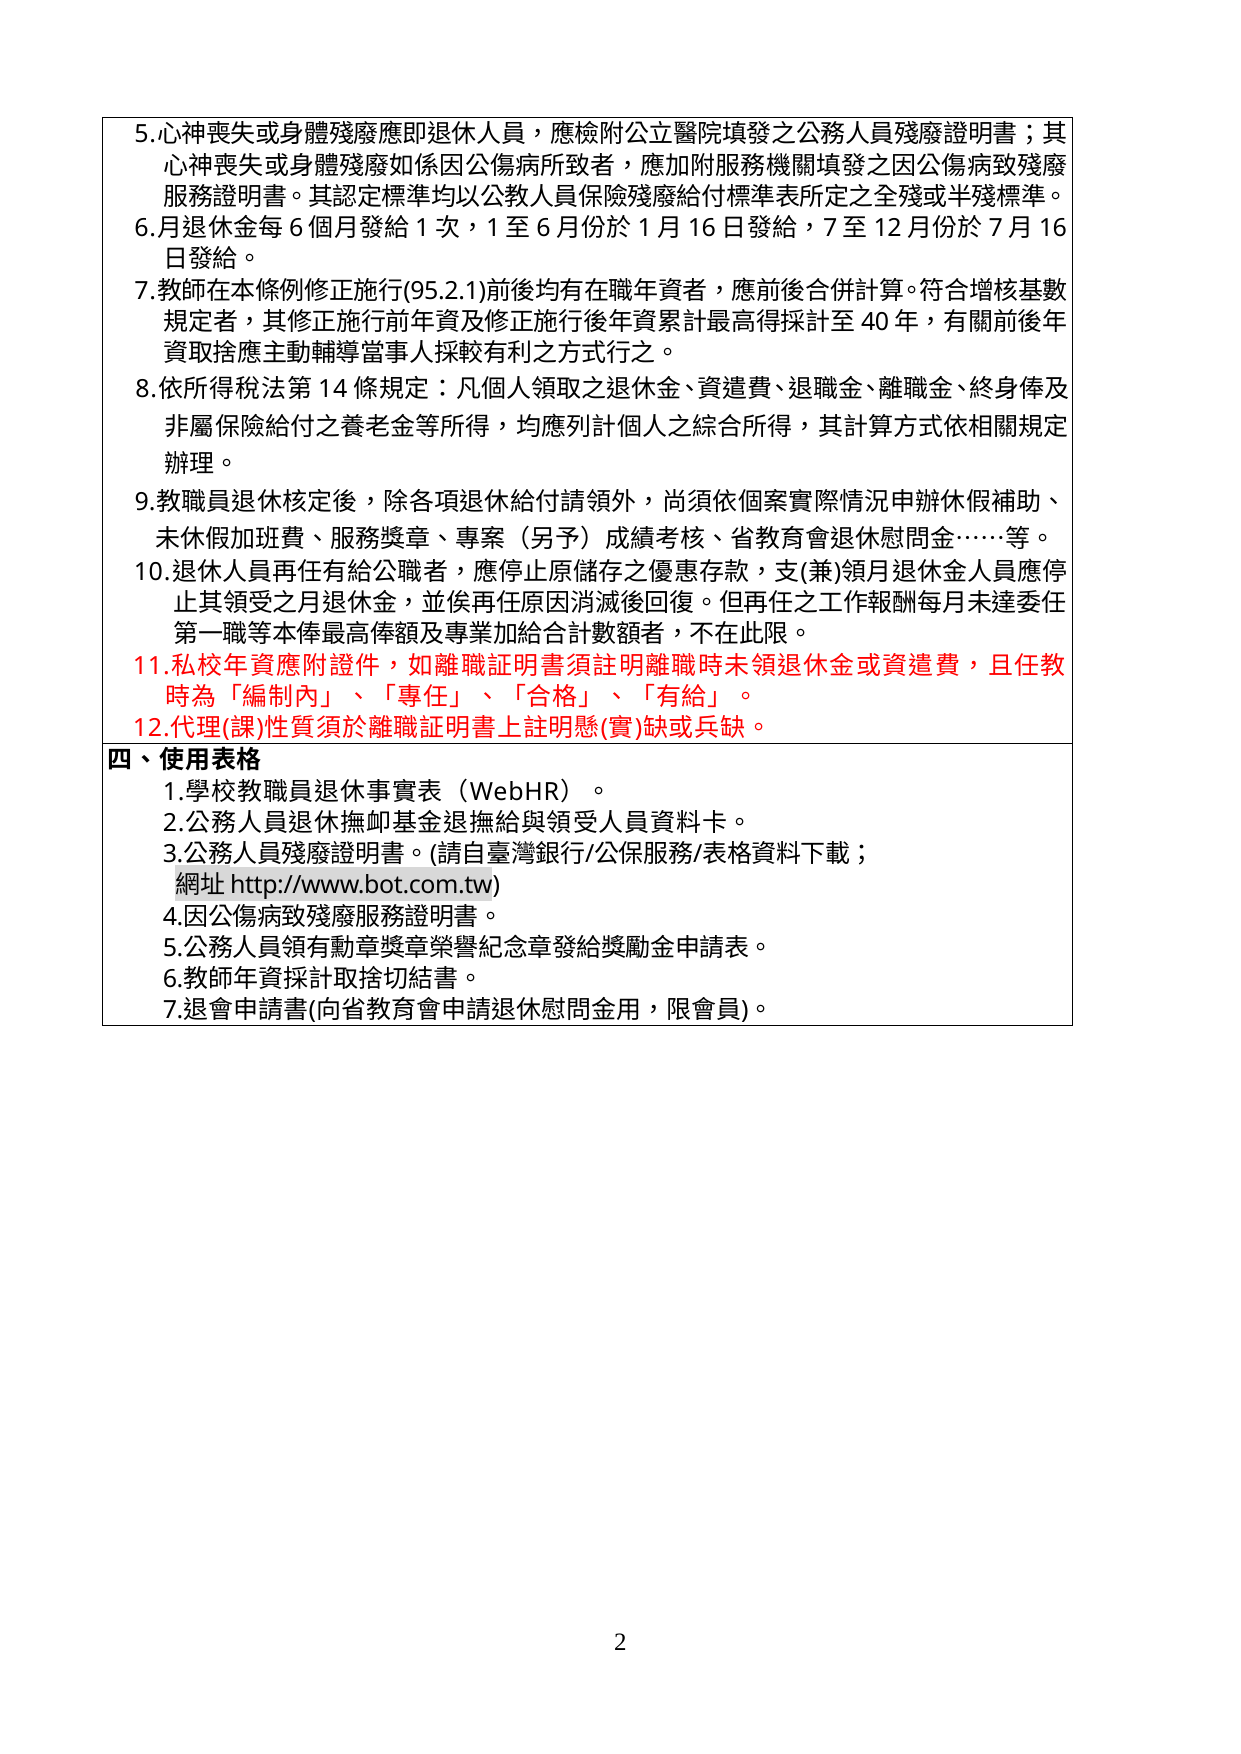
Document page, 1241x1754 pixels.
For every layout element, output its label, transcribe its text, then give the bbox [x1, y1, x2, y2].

table_cell 5.心神喪失或身體殘廢應即退休人員，應檢附公立醫院填發之公務人員殘廢證明書；其心神喪失或身體殘廢如係因公傷病所致者，應加附服務機關填發之因公傷病致殘廢服務證明書。其認定標準均以公教人員保險殘廢給付標準表所定之全殘或半殘標準。 6.月退休金每6個月發給1次，1至6月份於1月16日發給，7至12月份於7月16日發給。 7.教師在本條例修正施行(95.2.1)前後均有在職年資者，應前後合併計算。符合增核基數規定者，其修正施行前年資及修正施行後年資累計最高得採計至40年，有關前後年資取捨應主動輔導當事人採較有利之方式行之。 8.依所得稅法第14條規定：凡個人領取之退休金、資遣費、退職金、離職金、終身俸及非屬保險給付之養老金等所得，均應列計個人之綜合所得，其計算方式依相關規定辦理。 9.教職員退休核定後，除各項退休給付請領外，尚須依個案實際情況申辦休假補助、未休假加班費、服務獎章、專案（另予）成績考核、省教育會退休慰問金……等。 10.退休人員再任有給公職者，應停止原儲存之優惠存款，支(兼)領月退休金人員應停止其領受之月退休金，並俟再任原因消滅後回復。但再任之工作報酬每月未達委任第一職等本俸最高俸額及專業加給合計數額者，不在此限。 11.私校年資應附證件，如離職証明書須註明離職時未領退休金或資遣費，且任教時為「編制內」、「專任」、「合格」、「有給」。 12.代理(課)性質須於離職証明書上註明懸(實)缺或兵缺。 [103, 118, 1072, 743]
table_cell 四、使用表格 1.學校教職員退休事實表（WebHR）。 2.公務人員退休撫卹基金退撫給與領受人員資料卡。 3.公務人員殘廢證明書。(請自臺灣銀行/公保服務/表格資料下載； 網址http://www.bot.com.tw) 4.因公傷病致殘廢服務證明書。 5.公務人員領有勳章獎章榮譽紀念章發給獎勵金申請表。 6.教師年資採計取捨切結書。 7.退會申請書(向省教育會申請退休慰問金用，限會員)。 [103, 744, 1072, 1025]
